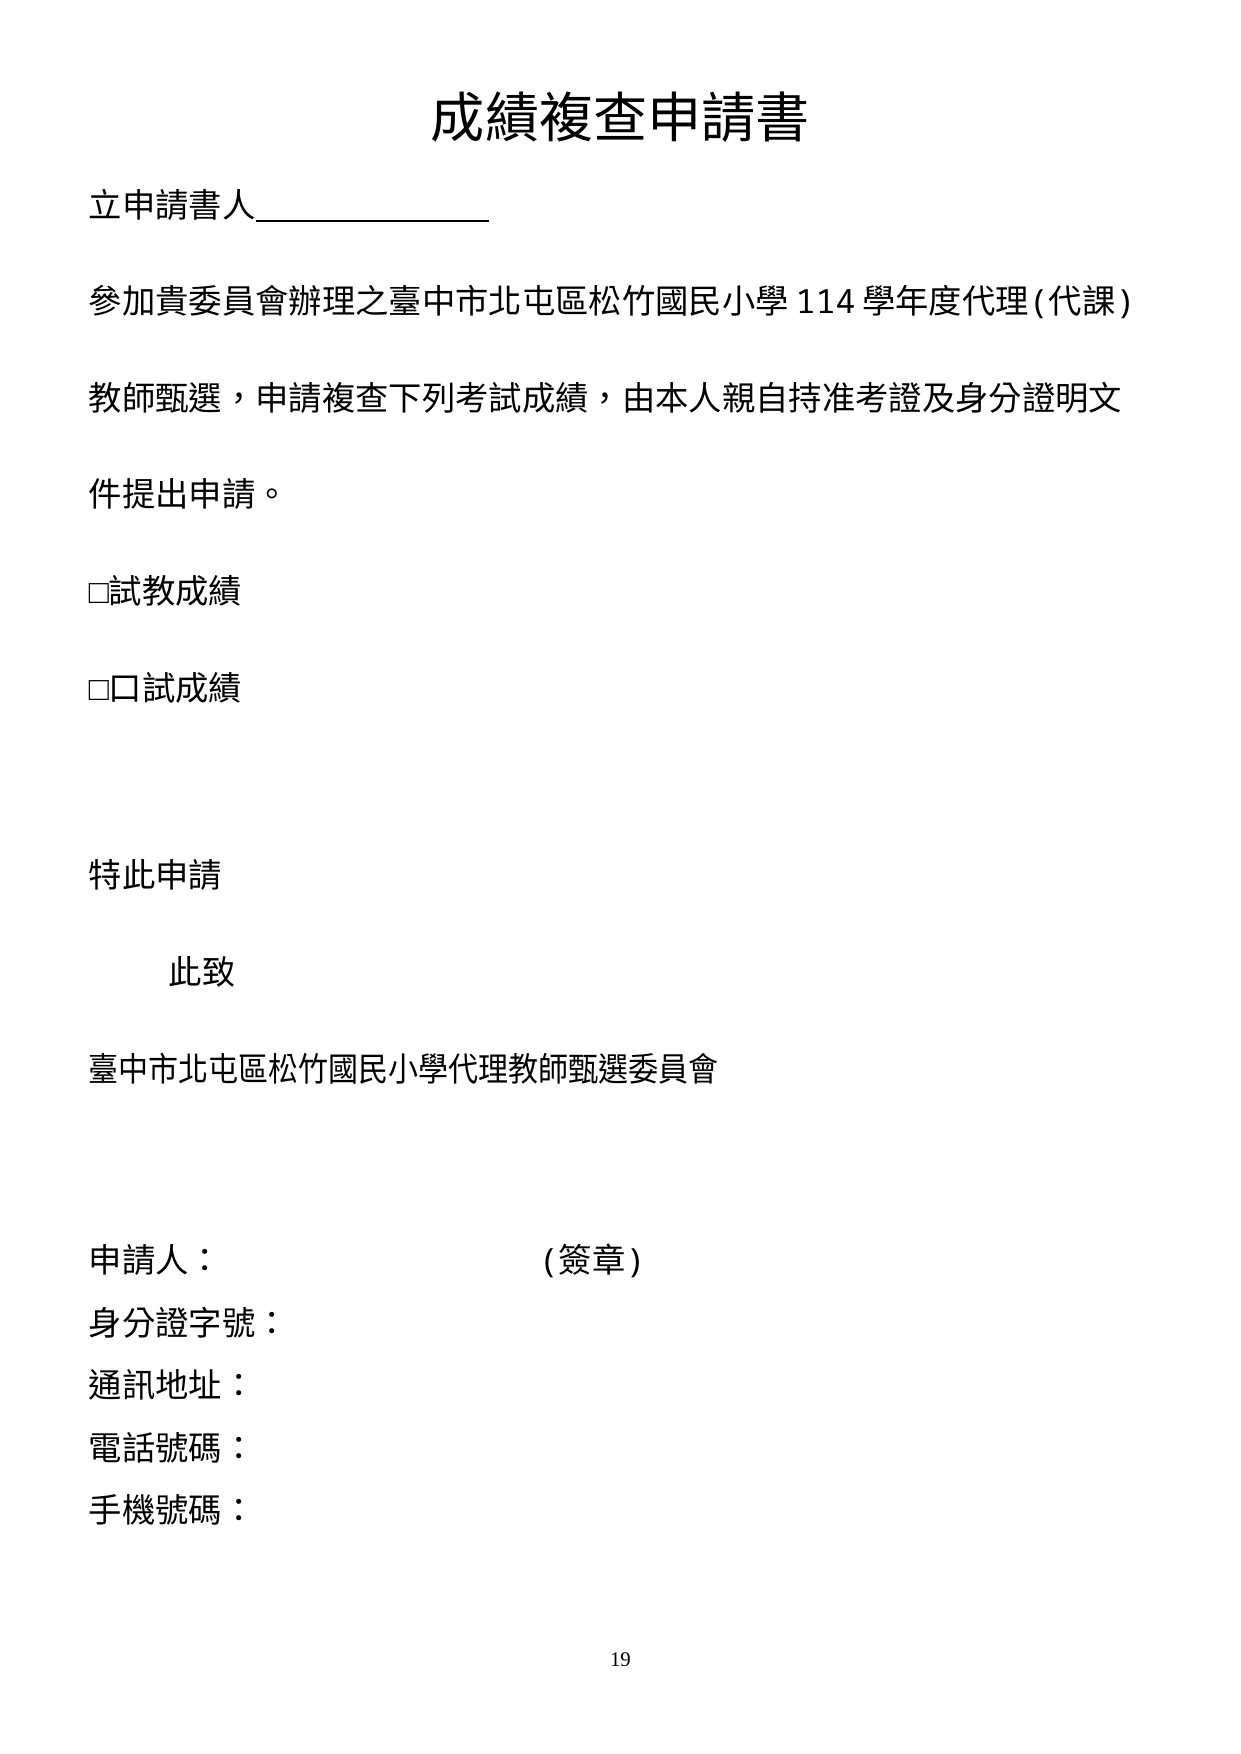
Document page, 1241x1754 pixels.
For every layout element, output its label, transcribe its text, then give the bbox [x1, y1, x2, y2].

text 手機號碼： [89, 1473, 1152, 1535]
text 特此申請 [89, 849, 1152, 897]
text 身分證字號： [89, 1285, 1152, 1348]
text 通訊地址： [89, 1348, 1152, 1410]
text 申請人： (簽章) [89, 1223, 1152, 1285]
text 此致 [89, 946, 1152, 994]
text 立申請書人 [89, 178, 1152, 227]
text 臺中市北屯區松竹國民小學代理教師甄選委員會 [89, 1042, 1152, 1091]
text 成績複查申請書 [89, 75, 1152, 153]
text 電話號碼： [89, 1410, 1152, 1473]
text □試教成績 [89, 564, 1152, 613]
text □口試成績 [89, 661, 1152, 710]
text 參加貴委員會辦理之臺中市北屯區松竹國民小學114學年度代理(代課)教師甄選，申請複查下列考試成績，由本人親自持准考證及身分證明文件提出申請。 [89, 275, 1152, 516]
